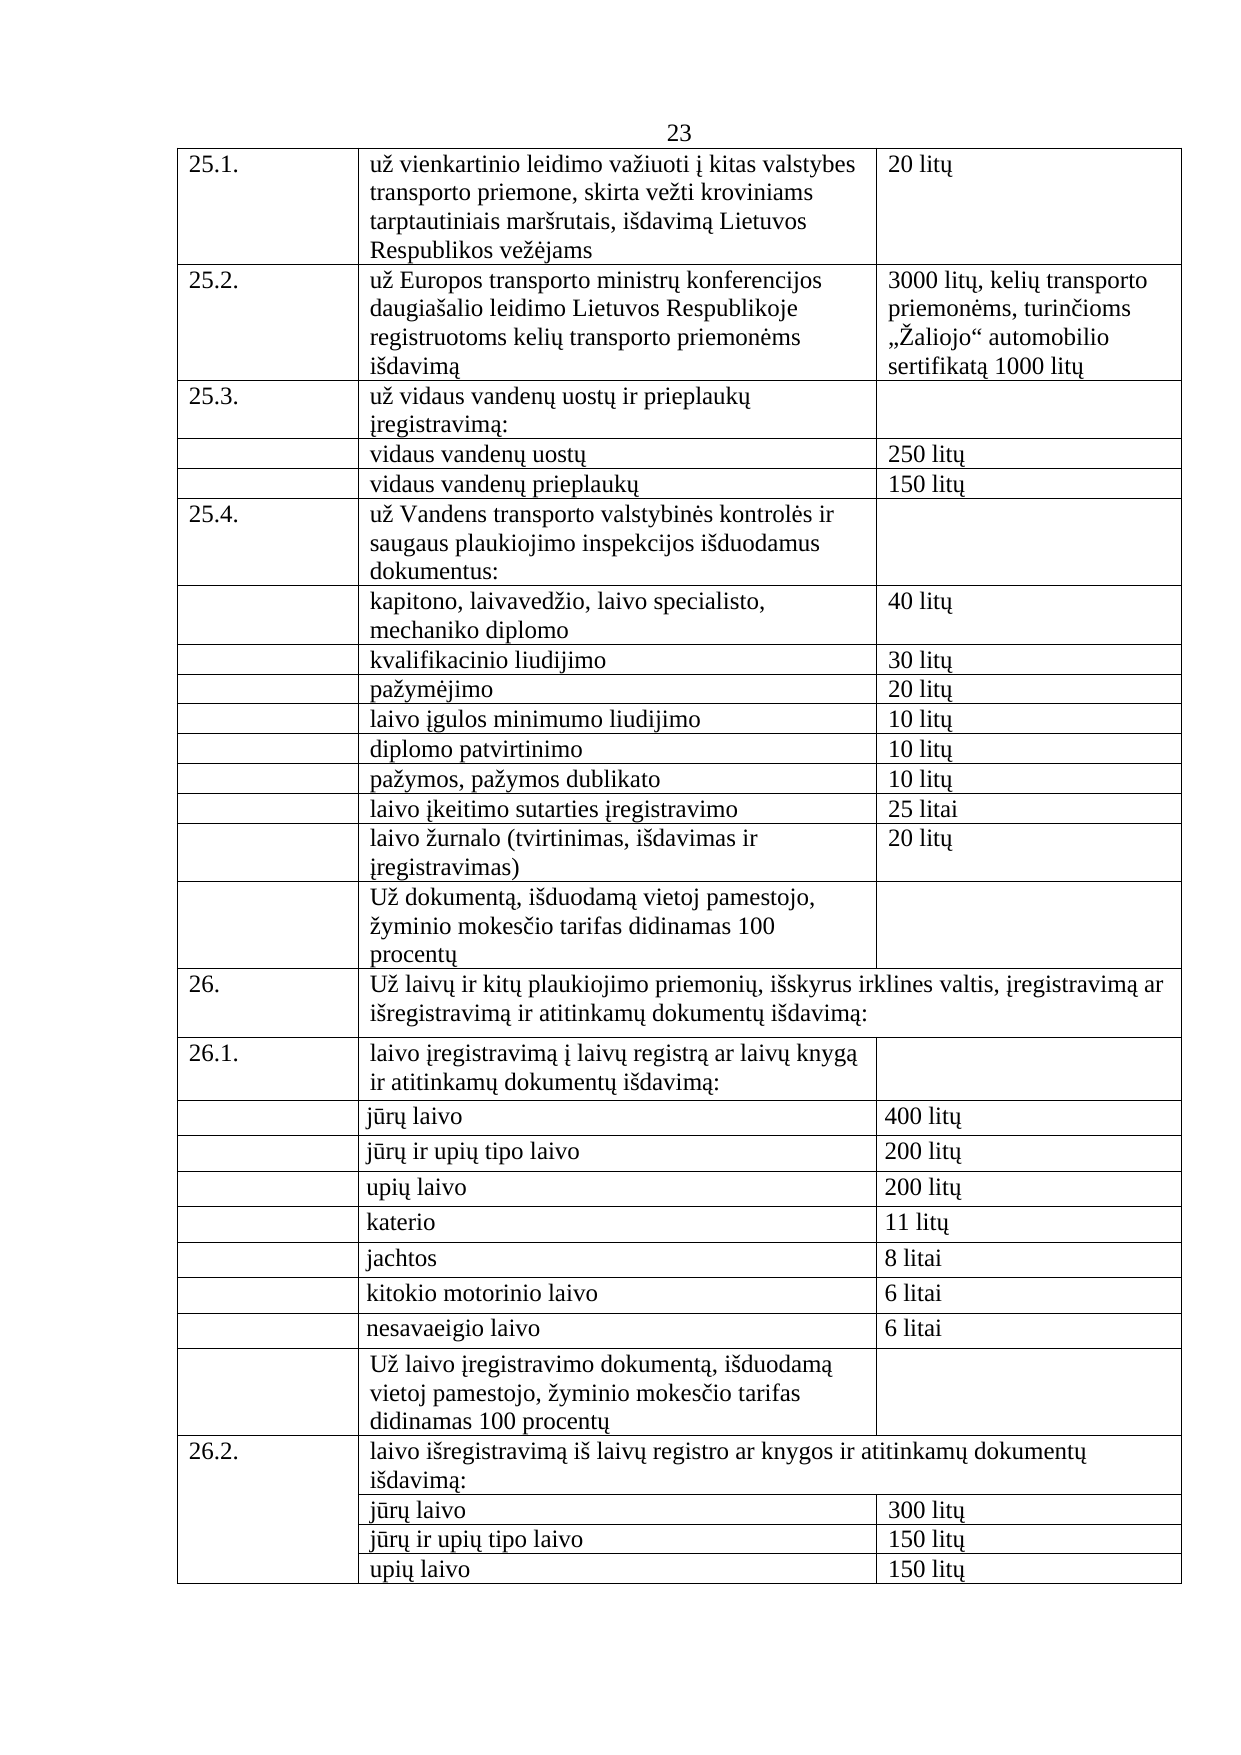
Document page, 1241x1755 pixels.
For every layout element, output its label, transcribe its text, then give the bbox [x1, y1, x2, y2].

table_cell 3000 litų, kelių transporto priemonėms, turinčioms „Žaliojo“ automobilio sertifikatą 1000 litų [877, 265, 1181, 380]
table_cell laivo išregistravimą iš laivų registro ar knygos ir atitinkamų dokumentų išdavimą: [359, 1436, 1181, 1494]
table_cell 200 litų [877, 1172, 1181, 1206]
table_cell 6 litai [877, 1314, 1181, 1348]
table_cell upių laivo [359, 1554, 876, 1583]
table_cell [178, 1349, 358, 1435]
table_cell 25.3. [178, 381, 358, 438]
table_cell 10 litų [877, 704, 1181, 733]
table_cell 26.1. [178, 1038, 358, 1100]
table_cell jūrų ir upių tipo laivo [359, 1136, 876, 1171]
table_cell nesavaeigio laivo [359, 1314, 876, 1348]
table_cell [178, 1207, 358, 1242]
table_cell 25.2. [178, 265, 358, 380]
table_cell Už laivo įregistravimo dokumentą, išduodamą vietoj pamestojo, žyminio mokesčio tarifas didinamas 100 procentų [359, 1349, 876, 1435]
table_cell 200 litų [877, 1136, 1181, 1171]
table_cell laivo žurnalo (tvirtinimas, išdavimas ir įregistravimas) [359, 824, 876, 881]
table_cell [877, 1349, 1181, 1435]
table_cell [178, 794, 358, 822]
table_cell [178, 675, 358, 703]
table_cell 30 litų [877, 645, 1181, 673]
table_cell [178, 1243, 358, 1277]
table_cell 10 litų [877, 734, 1181, 763]
table_cell [178, 1101, 358, 1135]
table_cell [178, 1136, 358, 1171]
table_cell [178, 1278, 358, 1312]
table_cell 20 litų [877, 675, 1181, 703]
table_cell už vienkartinio leidimo važiuoti į kitas valstybes transporto priemone, skirta vežti kroviniams tarptautiniais maršrutais, išdavimą Lietuvos Respublikos vežėjams [359, 149, 876, 264]
table_cell 20 litų [877, 824, 1181, 881]
table_cell [178, 882, 358, 968]
table_cell [178, 645, 358, 673]
table_cell kapitono, laivavedžio, laivo specialisto, mechaniko diplomo [359, 586, 876, 644]
table_cell 150 litų [877, 1554, 1181, 1583]
table_cell 400 litų [877, 1101, 1181, 1135]
table_cell jachtos [359, 1243, 876, 1277]
table_cell laivo įregistravimą į laivų registrą ar laivų knygą ir atitinkamų dokumentų išdavimą: [359, 1038, 876, 1100]
table_cell vidaus vandenų uostų [359, 439, 876, 468]
table_cell už Europos transporto ministrų konferencijos daugiašalio leidimo Lietuvos Respublikoje registruotoms kelių transporto priemonėms išdavimą [359, 265, 876, 380]
table_cell katerio [359, 1207, 876, 1242]
table_cell 26. [178, 969, 358, 1037]
table_cell 25.4. [178, 499, 358, 585]
table_cell jūrų ir upių tipo laivo [359, 1525, 876, 1553]
table_cell jūrų laivo [359, 1495, 876, 1523]
table_cell laivo įkeitimo sutarties įregistravimo [359, 794, 876, 822]
table_cell 20 litų [877, 149, 1181, 264]
table_cell 10 litų [877, 764, 1181, 793]
table_cell [178, 1314, 358, 1348]
table_cell 150 litų [877, 1525, 1181, 1553]
table_cell [178, 824, 358, 881]
table_cell kvalifikacinio liudijimo [359, 645, 876, 673]
table_cell [877, 1038, 1181, 1100]
table_cell vidaus vandenų prieplaukų [359, 469, 876, 498]
table_cell [178, 704, 358, 733]
table_cell 26.2. [178, 1436, 358, 1583]
table_cell pažymos, pažymos dublikato [359, 764, 876, 793]
table_cell už Vandens transporto valstybinės kontrolės ir saugaus plaukiojimo inspekcijos išduodamus dokumentus: [359, 499, 876, 585]
table_cell [178, 1172, 358, 1206]
table_cell [178, 439, 358, 468]
table_cell pažymėjimo [359, 675, 876, 703]
table_cell [877, 381, 1181, 438]
table_cell diplomo patvirtinimo [359, 734, 876, 763]
table_cell jūrų laivo [359, 1101, 876, 1135]
table_cell upių laivo [359, 1172, 876, 1206]
table_cell 25.1. [178, 149, 358, 264]
table_cell 300 litų [877, 1495, 1181, 1523]
table_cell 250 litų [877, 439, 1181, 468]
table_cell Už dokumentą, išduodamą vietoj pamestojo, žyminio mokesčio tarifas didinamas 100 procentų [359, 882, 876, 968]
table_cell Už laivų ir kitų plaukiojimo priemonių, išskyrus irklines valtis, įregistravimą ar išregistravimą ir atitinkamų dokumentų išdavimą: [359, 969, 1181, 1037]
table_cell 25 litai [877, 794, 1181, 822]
table_cell [178, 469, 358, 498]
table_cell [178, 586, 358, 644]
table_cell 6 litai [877, 1278, 1181, 1312]
table_cell kitokio motorinio laivo [359, 1278, 876, 1312]
table_cell 8 litai [877, 1243, 1181, 1277]
table_cell [178, 734, 358, 763]
table_cell laivo įgulos minimumo liudijimo [359, 704, 876, 733]
table_cell [877, 882, 1181, 968]
table_cell už vidaus vandenų uostų ir prieplaukų įregistravimą: [359, 381, 876, 438]
table_cell [178, 764, 358, 793]
table_cell [877, 499, 1181, 585]
table_cell 11 litų [877, 1207, 1181, 1242]
table_cell 40 litų [877, 586, 1181, 644]
table_cell 150 litų [877, 469, 1181, 498]
